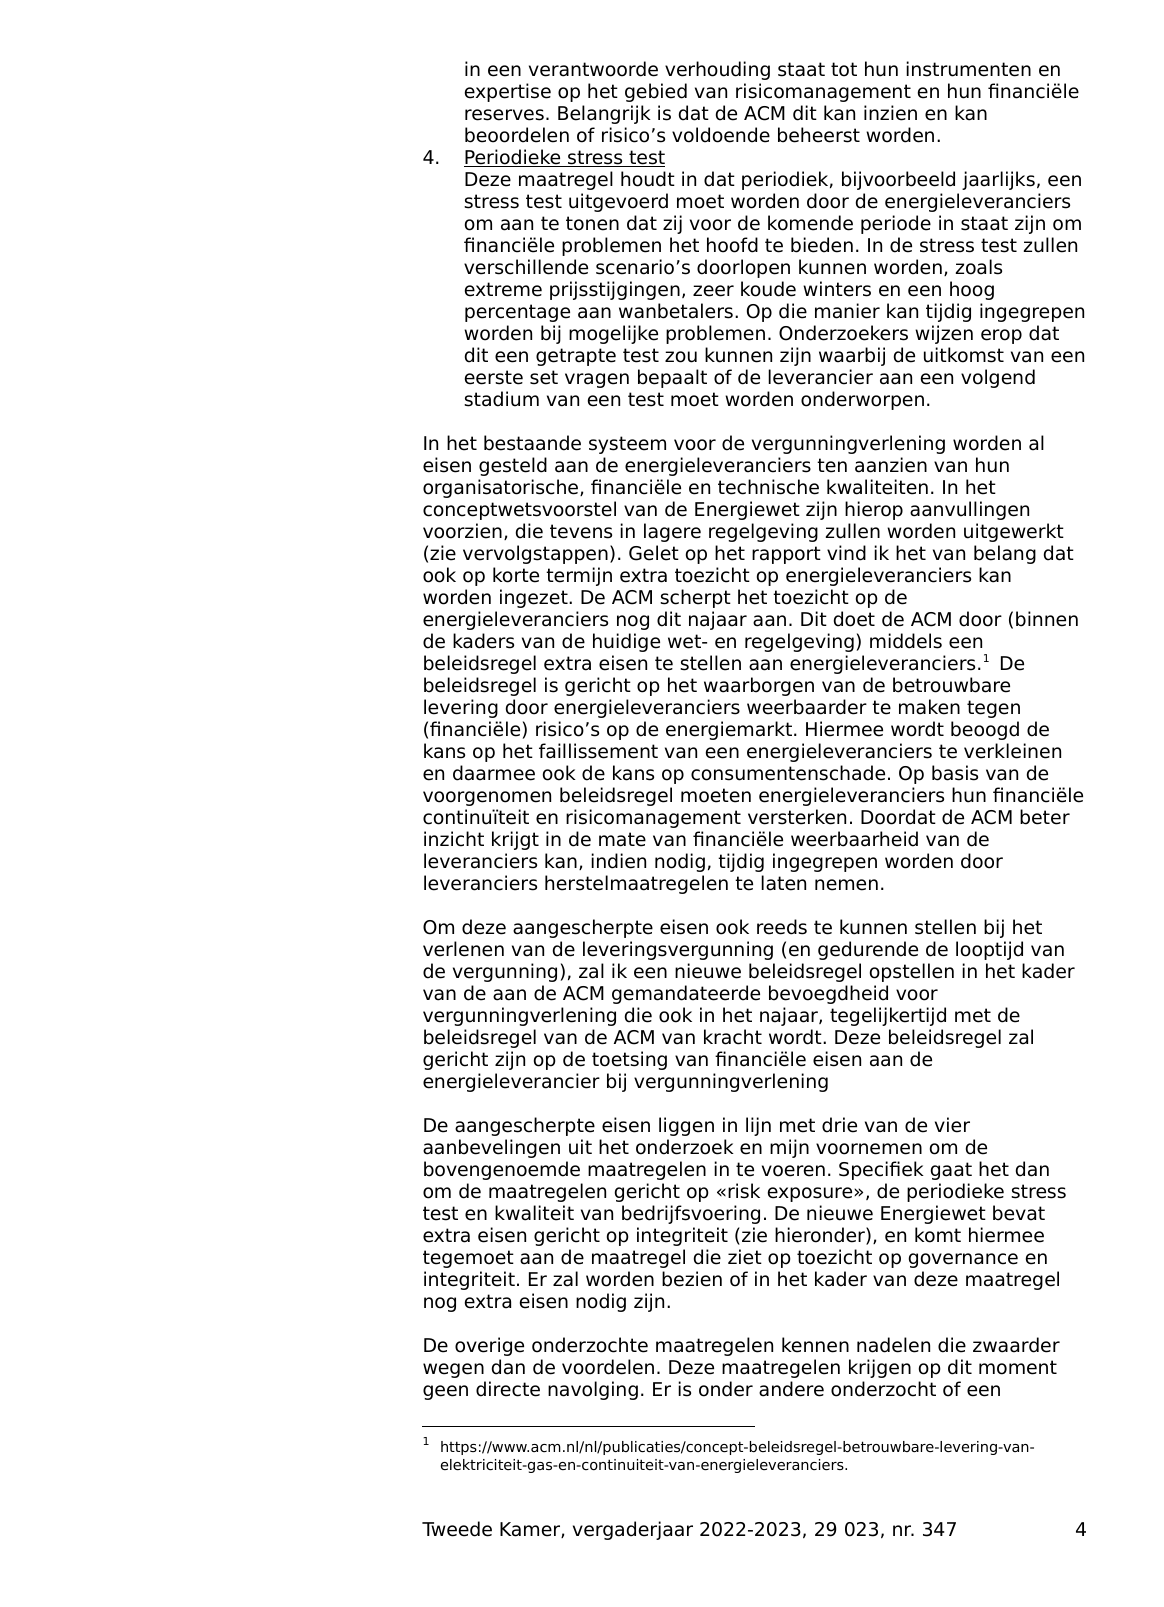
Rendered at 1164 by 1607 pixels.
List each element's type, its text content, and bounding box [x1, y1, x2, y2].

text Om deze aangescherpte eisen ook reeds te kunnen stellen bij het verlenen van de leveringsvergunning (en gedurende de looptijd van de vergunning), zal ik een nieuwe beleidsregel opstellen in het kader van de aan de ACM gemandateerde bevoegdheid voor vergunningverlening die ook in het najaar, tegelijkertijd met de beleidsregel van de ACM van kracht wordt. Deze beleidsregel zal gericht zijn op de toetsing van financiële eisen aan de energieleverancier bij vergunningverlening [422, 917, 1087, 1092]
text 4. Periodieke stress test [422, 147, 1087, 169]
text De aangescherpte eisen liggen in lijn met drie van de vier aanbevelingen uit het onderzoek en mijn voornemen om de bovengenoemde maatregelen in te voeren. Specifiek gaat het dan om de maatregelen gericht op «risk exposure», de periodieke stress test en kwaliteit van bedrijfsvoering. De nieuwe Energiewet bevat extra eisen gericht op integriteit (zie hieronder), en komt hiermee tegemoet aan de maatregel die ziet op toezicht op governance en integriteit. Er zal worden bezien of in het kader van deze maatregel nog extra eisen nodig zijn. [422, 1115, 1087, 1312]
text Deze maatregel houdt in dat periodiek, bijvoorbeeld jaarlijks, een stress test uitgevoerd moet worden door de energieleveranciers om aan te tonen dat zij voor de komende periode in staat zijn om financiële problemen het hoofd te bieden. In de stress test zullen verschillende scenario’s doorlopen kunnen worden, zoals extreme prijsstijgingen, zeer koude winters en een hoog percentage aan wanbetalers. Op die manier kan tijdig ingegrepen worden bij mogelijke problemen. Onderzoekers wijzen erop dat dit een getrapte test zou kunnen zijn waarbij de uitkomst van een eerste set vragen bepaalt of de leverancier aan een volgend stadium van een test moet worden onderworpen. [464, 169, 1087, 411]
text De overige onderzochte maatregelen kennen nadelen die zwaarder wegen dan de voordelen. Deze maatregelen krijgen op dit moment geen directe navolging. Er is onder andere onderzocht of een [422, 1335, 1087, 1401]
text https://www.acm.nl/nl/publicaties/concept-beleidsregel-betrouwbare-levering-van-elektriciteit-gas-en-continuiteit-van-energieleveranciers. [422, 1435, 1087, 1474]
text In het bestaande systeem voor de vergunningverlening worden al eisen gesteld aan de energieleveranciers ten aanzien van hun organisatorische, financiële en technische kwaliteiten. In het conceptwetsvoorstel van de Energiewet zijn hierop aanvullingen voorzien, die tevens in lagere regelgeving zullen worden uitgewerkt (zie vervolgstappen). Gelet op het rapport vind ik het van belang dat ook op korte termijn extra toezicht op energieleveranciers kan worden ingezet. De ACM scherpt het toezicht op de energieleveranciers nog dit najaar aan. Dit doet de ACM door (binnen de kaders van de huidige wet- en regelgeving) middels een beleidsregel extra eisen te stellen aan energieleveranciers. De beleidsregel is gericht op het waarborgen van de betrouwbare levering door energieleveranciers weerbaarder te maken tegen (financiële) risico’s op de energiemarkt. Hiermee wordt beoogd de kans op het faillissement van een energieleveranciers te verkleinen en daarmee ook de kans op consumentenschade. Op basis van de voorgenomen beleidsregel moeten energieleveranciers hun financiële continuïteit en risicomanagement versterken. Doordat de ACM beter inzicht krijgt in de mate van financiële weerbaarheid van de leveranciers kan, indien nodig, tijdig ingegrepen worden door leveranciers herstelmaatregelen te laten nemen. [422, 433, 1087, 894]
text in een verantwoorde verhouding staat tot hun instrumenten en expertise op het gebied van risicomanagement en hun financiële reserves. Belangrijk is dat de ACM dit kan inzien en kan beoordelen of risico’s voldoende beheerst worden. [464, 59, 1087, 147]
